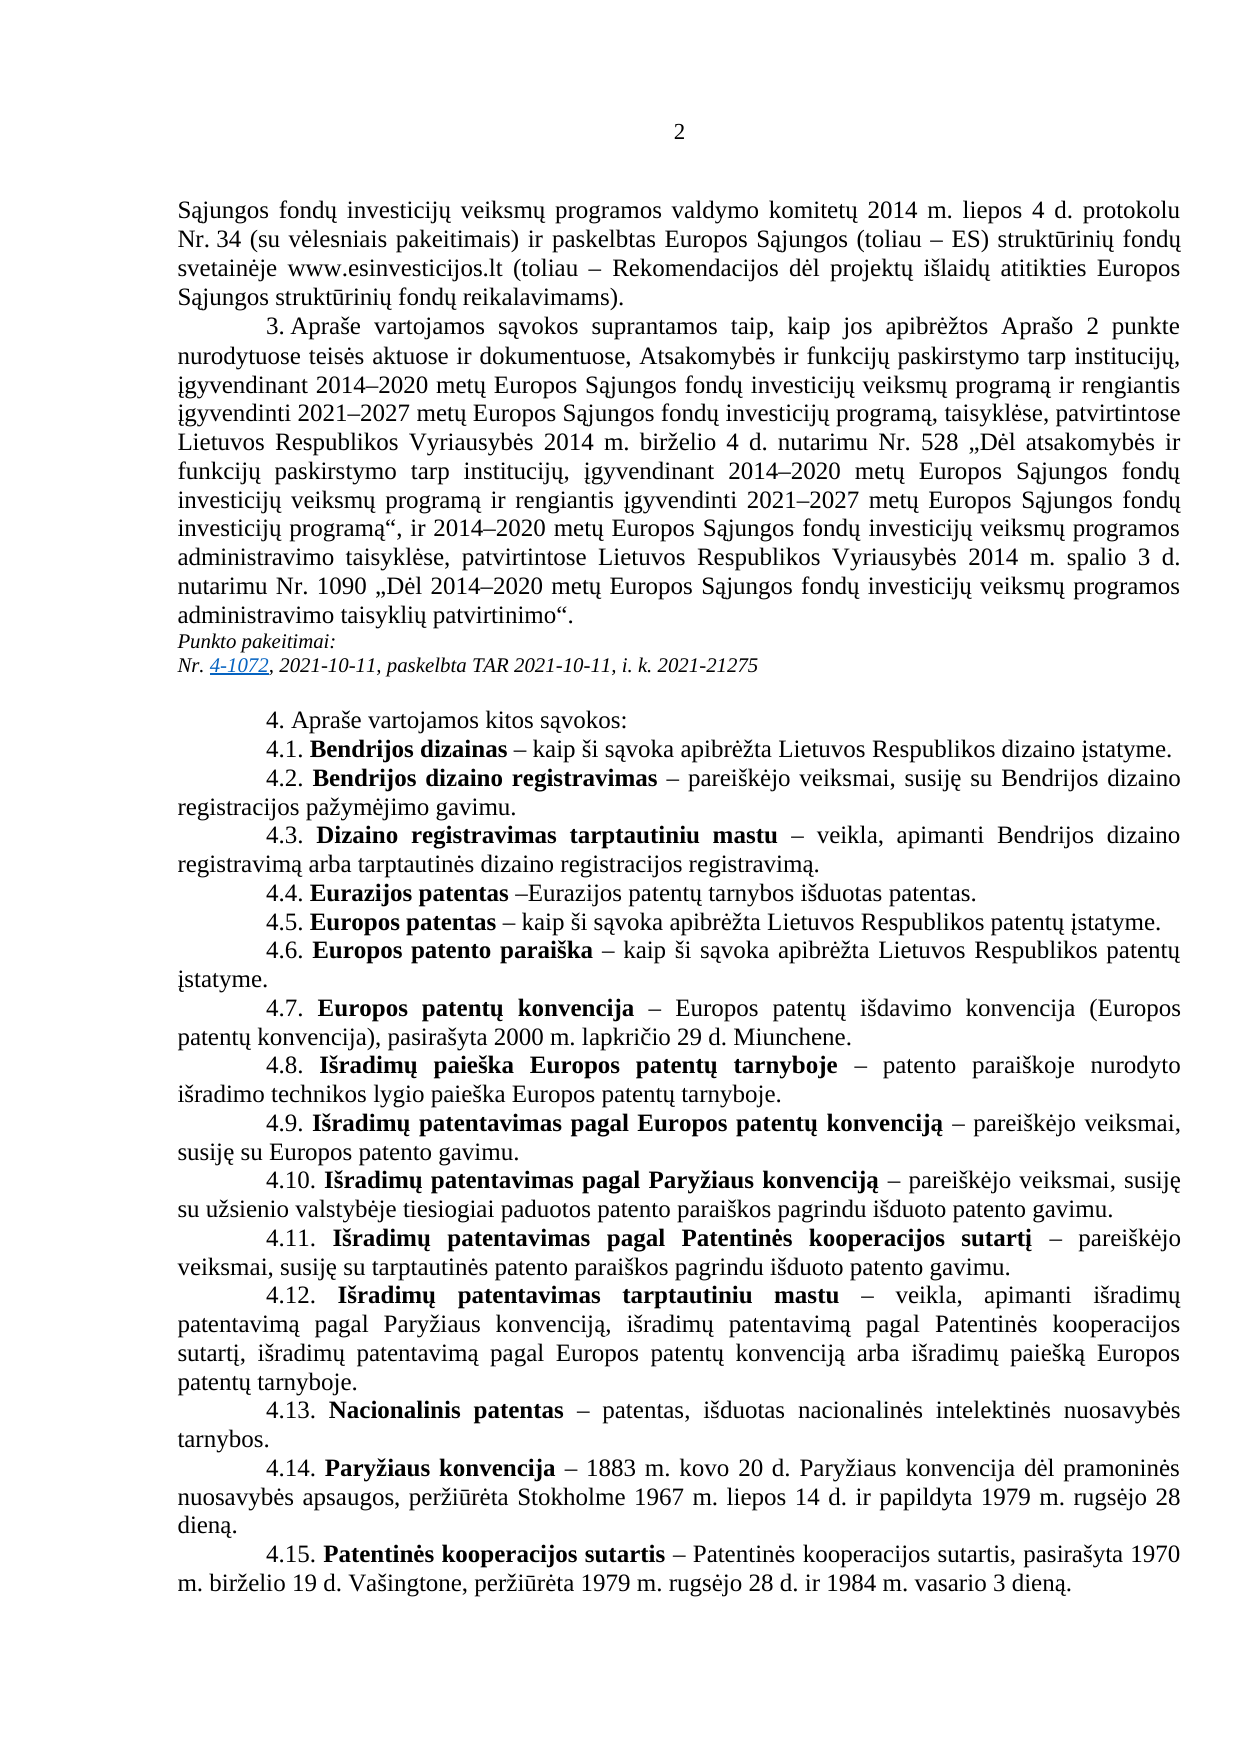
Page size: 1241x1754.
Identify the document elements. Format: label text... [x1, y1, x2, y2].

text 4.9. Išradimų patentavimas pagal Europos patentų konvenciją – pareiškėjo veiksmai, susiję su Europos patento gavimu. [177, 1108, 1181, 1165]
text 4.3. Dizaino registravimas tarptautiniu mastu – veikla, apimanti Bendrijos dizaino registravimą arba tarptautinės dizaino registracijos registravimą. [177, 820, 1181, 878]
text 4.7. Europos patentų konvencija – Europos patentų išdavimo konvencija (Europos patentų konvencija), pasirašyta 2000 m. lapkričio 29 d. Miunchene. [177, 993, 1181, 1050]
text 4.6. Europos patento paraiška – kaip ši sąvoka apibrėžta Lietuvos Respublikos patentų įstatyme. [177, 935, 1181, 993]
text 4. Apraše vartojamos kitos sąvokos: [177, 705, 1181, 734]
text 4.8. Išradimų paieška Europos patentų tarnyboje – patento paraiškoje nurodyto išradimo technikos lygio paieška Europos patentų tarnyboje. [177, 1050, 1181, 1108]
text 4.13. Nacionalinis patentas – patentas, išduotas nacionalinės intelektinės nuosavybės tarnybos. [177, 1395, 1181, 1453]
text 4.14. Paryžiaus konvencija – 1883 m. kovo 20 d. Paryžiaus konvencija dėl pramoninės nuosavybės apsaugos, peržiūrėta Stokholme 1967 m. liepos 14 d. ir papildyta 1979 m. rugsėjo 28 dieną. [177, 1453, 1181, 1539]
text Punkto pakeitimai: [177, 628, 1181, 653]
text 4.15. Patentinės kooperacijos sutartis – Patentinės kooperacijos sutartis, pasirašyta 1970 m. birželio 19 d. Vašingtone, peržiūrėta 1979 m. rugsėjo 28 d. ir 1984 m. vasario 3 dieną. [177, 1539, 1181, 1597]
text 4.1. Bendrijos dizainas – kaip ši sąvoka apibrėžta Lietuvos Respublikos dizaino įstatyme. [177, 734, 1181, 763]
text 4.10. Išradimų patentavimas pagal Paryžiaus konvenciją – pareiškėjo veiksmai, susiję su užsienio valstybėje tiesiogiai paduotos patento paraiškos pagrindu išduoto patento gavimu. [177, 1165, 1181, 1223]
text 4.5. Europos patentas – kaip ši sąvoka apibrėžta Lietuvos Respublikos patentų įstatyme. [177, 907, 1181, 935]
text Nr. 4-1072, 2021-10-11, paskelbta TAR 2021-10-11, i. k. 2021-21275 [177, 653, 1181, 677]
text Sąjungos fondų investicijų veiksmų programos valdymo komitetų 2014 m. liepos 4 d. protokolu Nr. 34 (su vėlesniais pakeitimais) ir paskelbtas Europos Sąjungos (toliau – ES) struktūrinių fondų svetainėje www.esinvesticijos.lt (toliau – Rekomendacijos dėl projektų išlaidų atitikties Europos Sąjungos struktūrinių fondų reikalavimams). [177, 196, 1181, 311]
text 4.12. Išradimų patentavimas tarptautiniu mastu – veikla, apimanti išradimų patentavimą pagal Paryžiaus konvenciją, išradimų patentavimą pagal Patentinės kooperacijos sutartį, išradimų patentavimą pagal Europos patentų konvenciją arba išradimų paiešką Europos patentų tarnyboje. [177, 1280, 1181, 1395]
text 3. Apraše vartojamos sąvokos suprantamos taip, kaip jos apibrėžtos Aprašo 2 punkte nurodytuose teisės aktuose ir dokumentuose, Atsakomybės ir funkcijų paskirstymo tarp institucijų, įgyvendinant 2014–2020 metų Europos Sąjungos fondų investicijų veiksmų programą ir rengiantis įgyvendinti 2021–2027 metų Europos Sąjungos fondų investicijų programą, taisyklėse, patvirtintose Lietuvos Respublikos Vyriausybės 2014 m. birželio 4 d. nutarimu Nr. 528 „Dėl atsakomybės ir funkcijų paskirstymo tarp institucijų, įgyvendinant 2014–2020 metų Europos Sąjungos fondų investicijų veiksmų programą ir rengiantis įgyvendinti 2021–2027 metų Europos Sąjungos fondų investicijų programą“, ir 2014–2020 metų Europos Sąjungos fondų investicijų veiksmų programos administravimo taisyklėse, patvirtintose Lietuvos Respublikos Vyriausybės 2014 m. spalio 3 d. nutarimu Nr. 1090 „Dėl 2014–2020 metų Europos Sąjungos fondų investicijų veiksmų programos administravimo taisyklių patvirtinimo“. [177, 311, 1181, 628]
text 4.4. Eurazijos patentas –Eurazijos patentų tarnybos išduotas patentas. [177, 878, 1181, 907]
text 4.2. Bendrijos dizaino registravimas – pareiškėjo veiksmai, susiję su Bendrijos dizaino registracijos pažymėjimo gavimu. [177, 763, 1181, 820]
text 4.11. Išradimų patentavimas pagal Patentinės kooperacijos sutartį – pareiškėjo veiksmai, susiję su tarptautinės patento paraiškos pagrindu išduoto patento gavimu. [177, 1223, 1181, 1280]
